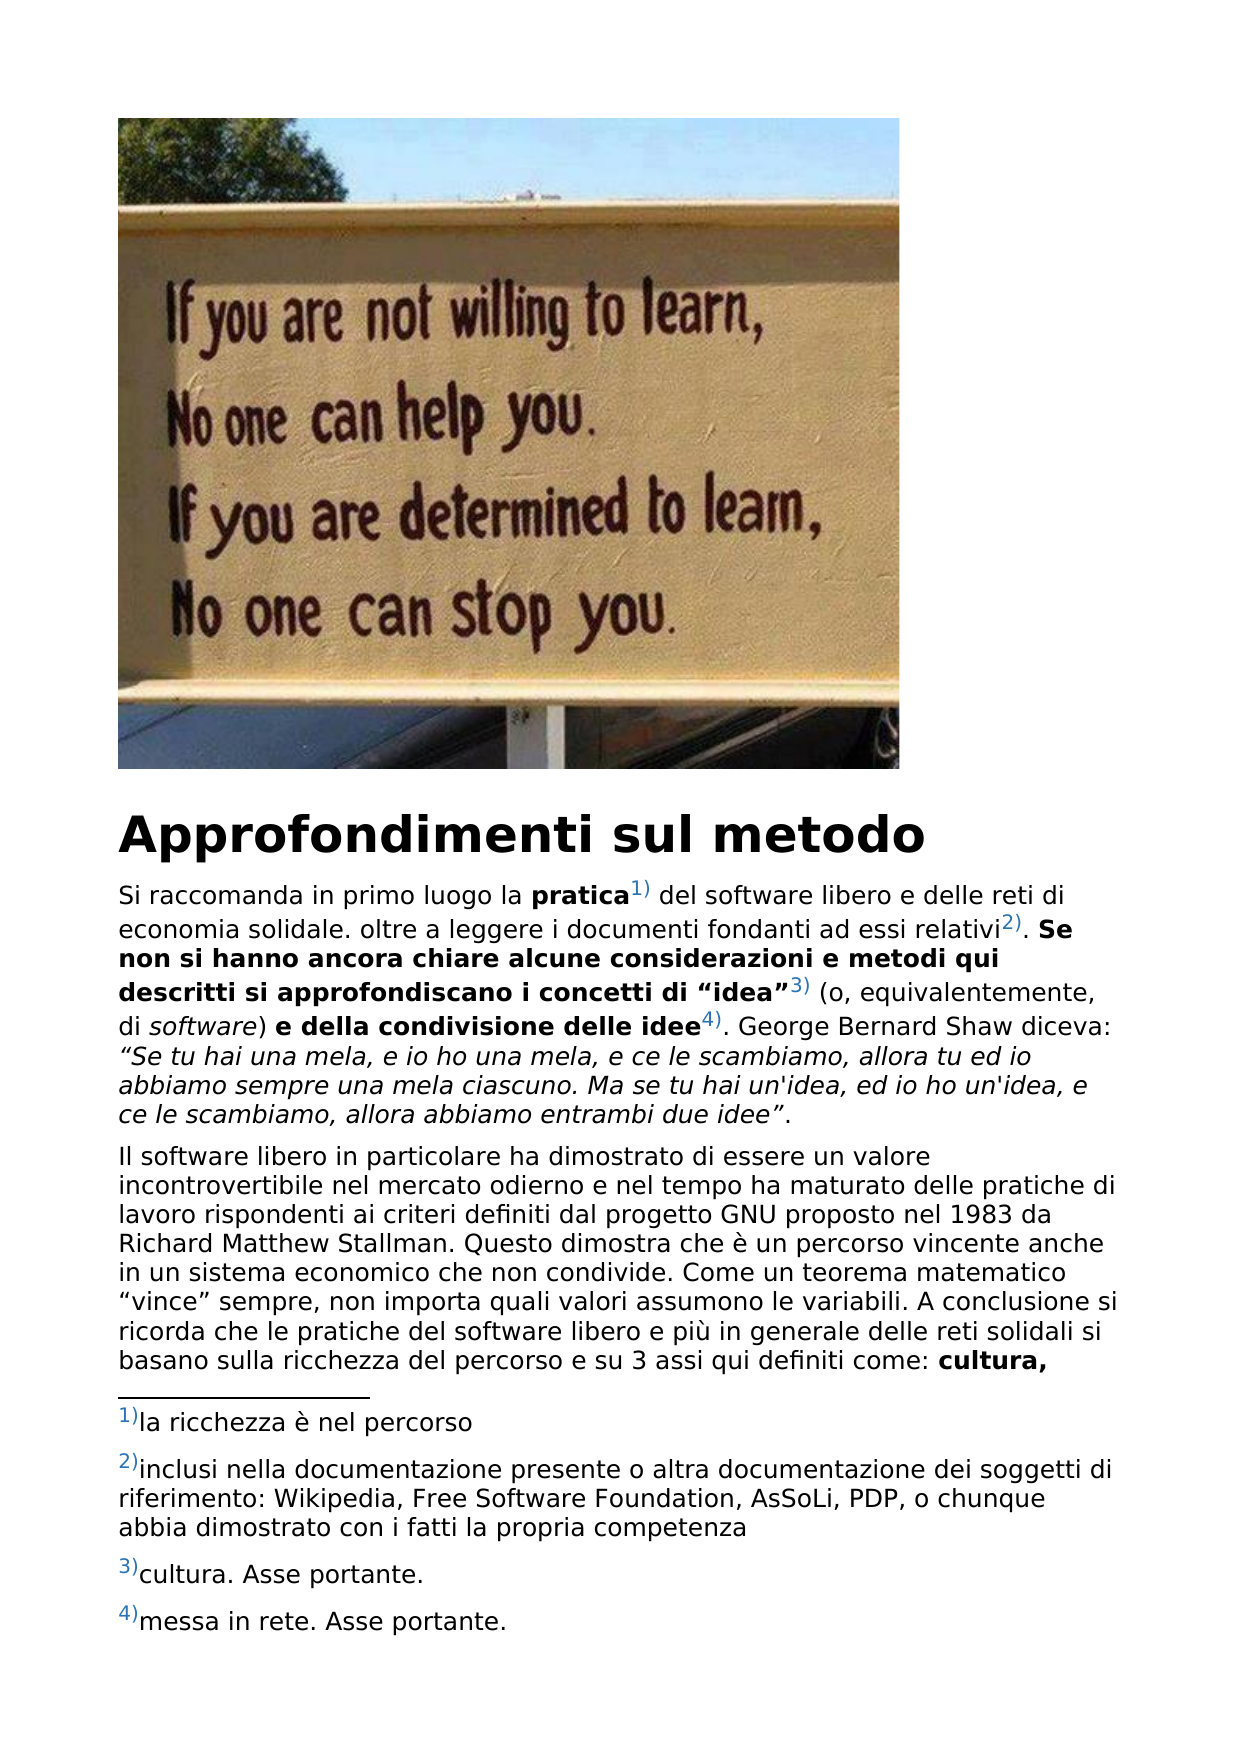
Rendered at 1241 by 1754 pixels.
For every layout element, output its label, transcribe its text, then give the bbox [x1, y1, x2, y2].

text messa in rete. Asse portante. [118, 1602, 1122, 1636]
text Si raccomanda in primo luogo la pratica del software libero e delle reti di economia solidale. oltre a leggere i documenti fondanti ad essi relativi. Se non si hanno ancora chiare alcune considerazioni e metodi qui descritti si approfondiscano i concetti di “idea” (o, equivalentemente, di software) e della condivisione delle idee. George Bernard Shaw diceva: “Se tu hai una mela, e io ho una mela, e ce le scambiamo, allora tu ed io abbiamo sempre una mela ciascuno. Ma se tu hai un'idea, ed io ho un'idea, e ce le scambiamo, allora abbiamo entrambi due idee”. [118, 876, 1122, 1129]
text inclusi nella documentazione presente o altra documentazione dei soggetti di riferimento: Wikipedia, Free Software Foundation, AsSoLi, PDP, o chunque abbia dimostrato con i fatti la propria competenza [118, 1450, 1122, 1543]
text la ricchezza è nel percorso [118, 1404, 1122, 1438]
text cultura. Asse portante. [118, 1555, 1122, 1589]
subtitle Approfondimenti sul metodo [118, 806, 1122, 864]
text Il software libero in particolare ha dimostrato di essere un valore incontrovertibile nel mercato odierno e nel tempo ha maturato delle pratiche di lavoro rispondenti ai criteri definiti dal progetto GNU proposto nel 1983 da Richard Matthew Stallman. Questo dimostra che è un percorso vincente anche in un sistema economico che non condivide. Come un teorema matematico “vince” sempre, non importa quali valori assumono le variabili. A conclusione si ricorda che le pratiche del software libero e più in generale delle reti solidali si basano sulla ricchezza del percorso e su 3 assi qui definiti come: cultura, [118, 1142, 1122, 1375]
picture [118, 118, 900, 769]
